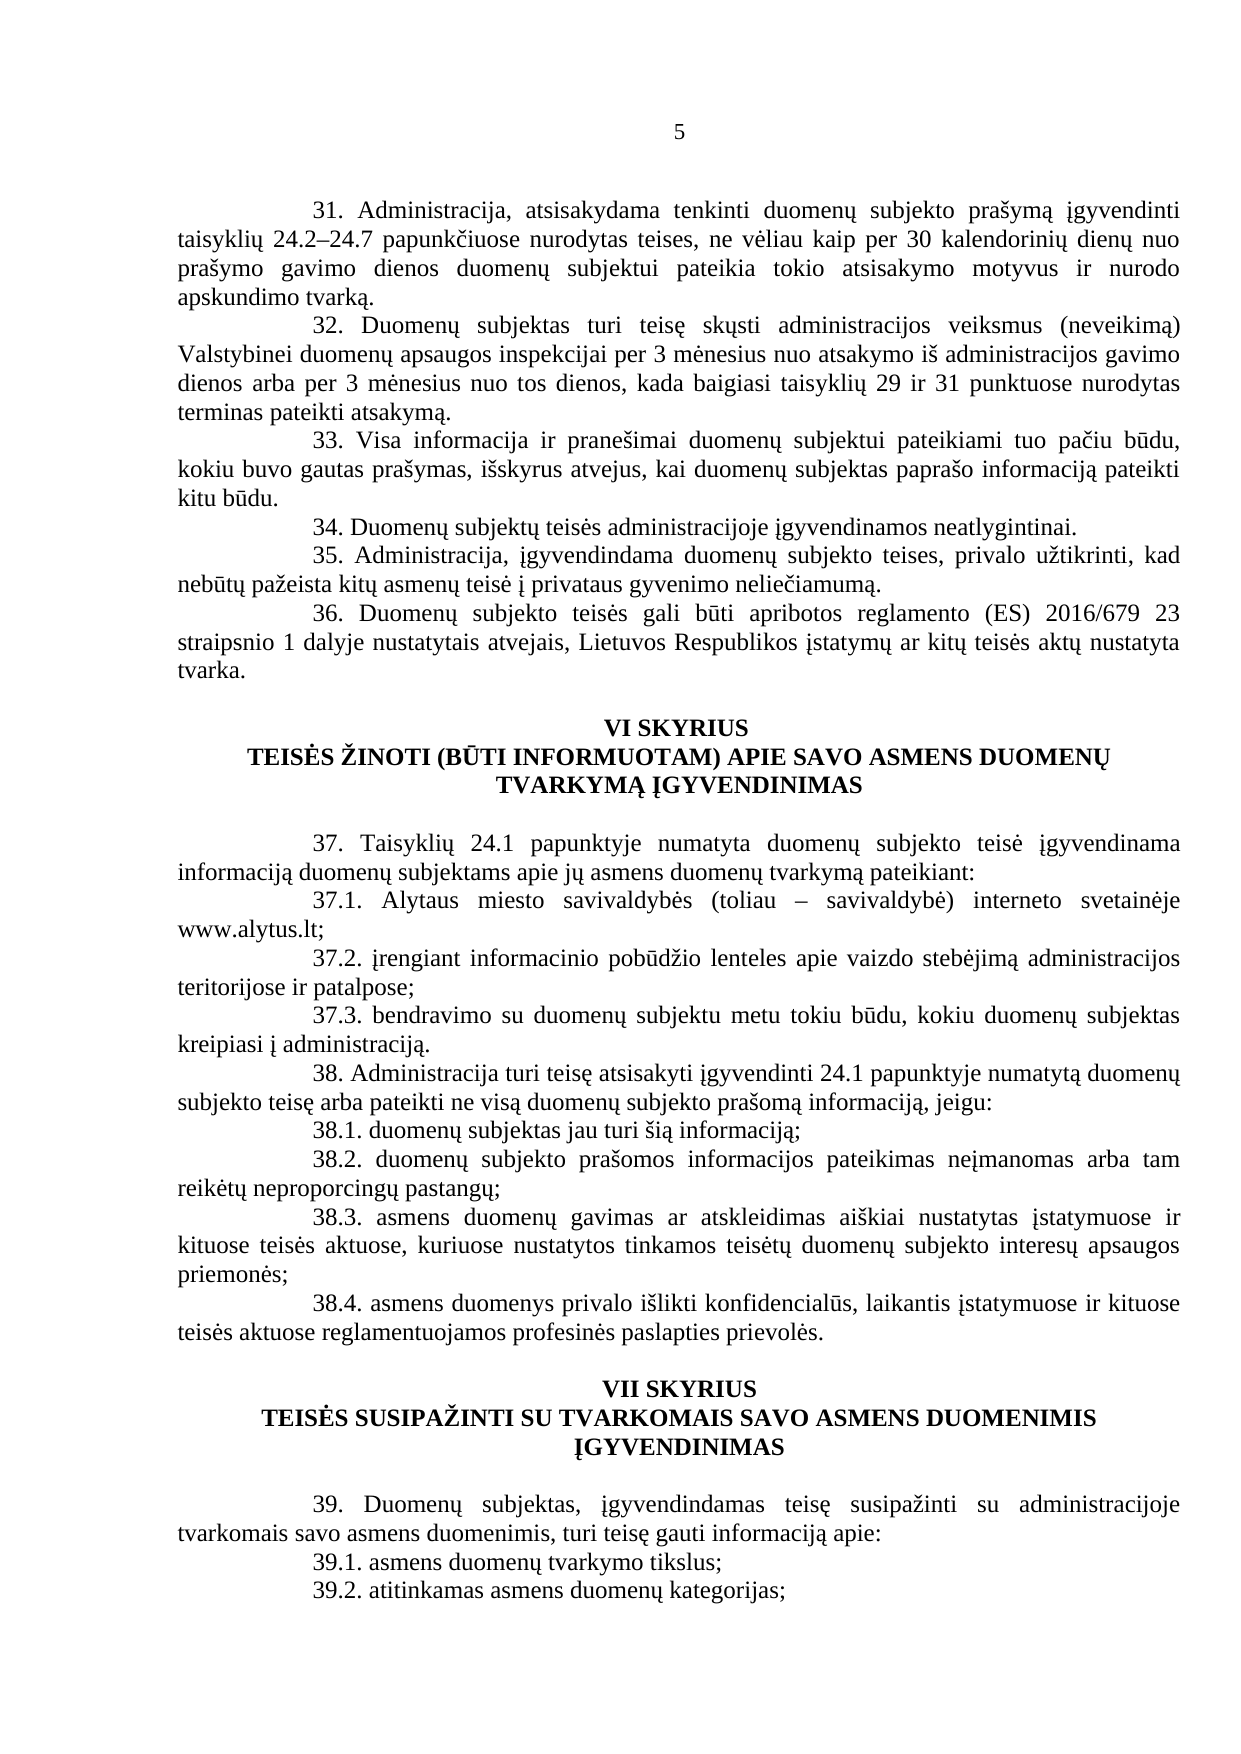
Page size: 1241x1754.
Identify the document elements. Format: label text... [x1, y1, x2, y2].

text 39.1. asmens duomenų tvarkymo tikslus; [177, 1547, 1181, 1576]
text 38.3. asmens duomenų gavimas ar atskleidimas aiškiai nustatytas įstatymuose ir kituose teisės aktuose, kuriuose nustatytos tinkamos teisėtų duomenų subjekto interesų apsaugos priemonės; [177, 1202, 1181, 1288]
text VII SKYRIUS [177, 1374, 1181, 1403]
text 34. Duomenų subjektų teisės administracijoje įgyvendinamos neatlygintinai. [177, 512, 1181, 541]
text 36. Duomenų subjekto teisės gali būti apribotos reglamento (ES) 2016/679 23 straipsnio 1 dalyje nustatytais atvejais, Lietuvos Respublikos įstatymų ar kitų teisės aktų nustatyta tvarka. [177, 598, 1181, 684]
text 39.2. atitinkamas asmens duomenų kategorijas; [177, 1576, 1181, 1604]
text 31. Administracija, atsisakydama tenkinti duomenų subjekto prašymą įgyvendinti taisyklių 24.2–24.7 papunkčiuose nurodytas teises, ne vėliau kaip per 30 kalendorinių dienų nuo prašymo gavimo dienos duomenų subjektui pateikia tokio atsisakymo motyvus ir nurodo apskundimo tvarką. [177, 196, 1181, 311]
text 37. Taisyklių 24.1 papunktyje numatyta duomenų subjekto teisė įgyvendinama informaciją duomenų subjektams apie jų asmens duomenų tvarkymą pateikiant: [177, 828, 1181, 886]
text 38.2. duomenų subjekto prašomos informacijos pateikimas neįmanomas arba tam reikėtų neproporcingų pastangų; [177, 1144, 1181, 1202]
text 35. Administracija, įgyvendindama duomenų subjekto teises, privalo užtikrinti, kad nebūtų pažeista kitų asmenų teisė į privataus gyvenimo neliečiamumą. [177, 541, 1181, 598]
text 38.4. asmens duomenys privalo išlikti konfidencialūs, laikantis įstatymuose ir kituose teisės aktuose reglamentuojamos profesinės paslapties prievolės. [177, 1288, 1181, 1346]
text 32. Duomenų subjektas turi teisę skųsti administracijos veiksmus (neveikimą) Valstybinei duomenų apsaugos inspekcijai per 3 mėnesius nuo atsakymo iš administracijos gavimo dienos arba per 3 mėnesius nuo tos dienos, kada baigiasi taisyklių 29 ir 31 punktuose nurodytas terminas pateikti atsakymą. [177, 311, 1181, 426]
text 37.3. bendravimo su duomenų subjektu metu tokiu būdu, kokiu duomenų subjektas kreipiasi į administraciją. [177, 1001, 1181, 1058]
text VI SKYRIUS [177, 713, 1181, 742]
text 37.1. Alytaus miesto savivaldybės (toliau – savivaldybė) interneto svetainėje www.alytus.lt; [177, 886, 1181, 943]
text TEISĖS SUSIPAŽINTI SU TVARKOMAIS SAVO ASMENS DUOMENIMIS ĮGYVENDINIMAS [177, 1403, 1181, 1461]
text TEISĖS ŽINOTI (BŪTI INFORMUOTAM) APIE SAVO ASMENS DUOMENŲ TVARKYMĄ ĮGYVENDINIMAS [177, 742, 1181, 799]
text 39. Duomenų subjektas, įgyvendindamas teisę susipažinti su administracijoje tvarkomais savo asmens duomenimis, turi teisę gauti informaciją apie: [177, 1489, 1181, 1547]
text 38. Administracija turi teisę atsisakyti įgyvendinti 24.1 papunktyje numatytą duomenų subjekto teisę arba pateikti ne visą duomenų subjekto prašomą informaciją, jeigu: [177, 1058, 1181, 1116]
text 37.2. įrengiant informacinio pobūdžio lenteles apie vaizdo stebėjimą administracijos teritorijose ir patalpose; [177, 943, 1181, 1001]
text 33. Visa informacija ir pranešimai duomenų subjektui pateikiami tuo pačiu būdu, kokiu buvo gautas prašymas, išskyrus atvejus, kai duomenų subjektas paprašo informaciją pateikti kitu būdu. [177, 426, 1181, 512]
text 38.1. duomenų subjektas jau turi šią informaciją; [177, 1116, 1181, 1144]
